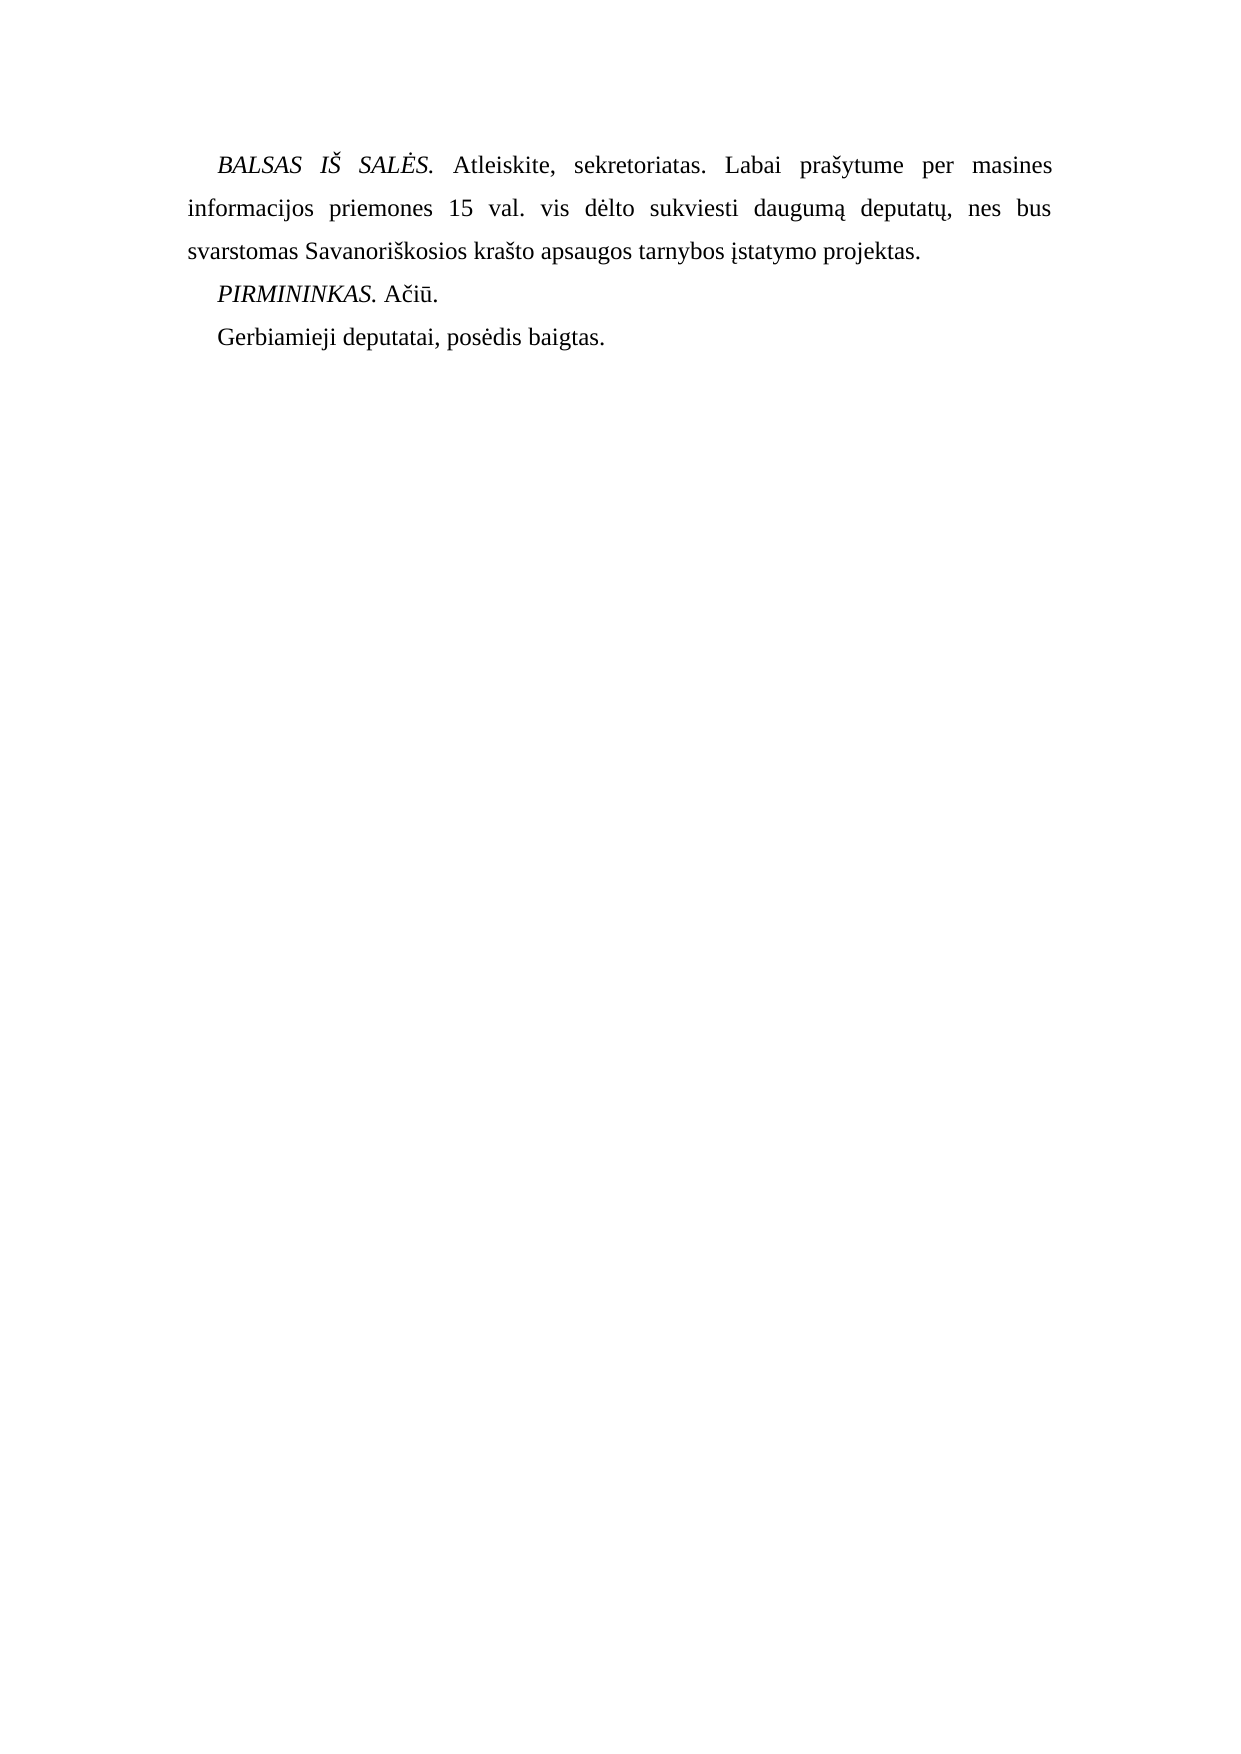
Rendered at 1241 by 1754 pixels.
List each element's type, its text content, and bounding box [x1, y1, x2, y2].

text Gerbiamieji deputatai, posėdis baigtas. [187, 322, 1053, 351]
text PIRMININKAS. Ačiū. [187, 279, 1053, 308]
text BALSAS IŠ SALĖS. Atleiskite, sekretoriatas. Labai prašytume per masines informacijos priemones 15 val. vis dėlto sukviesti daugumą deputatų, nes bus svarstomas Savanoriškosios krašto apsaugos tarnybos įstatymo projektas. [187, 150, 1053, 265]
